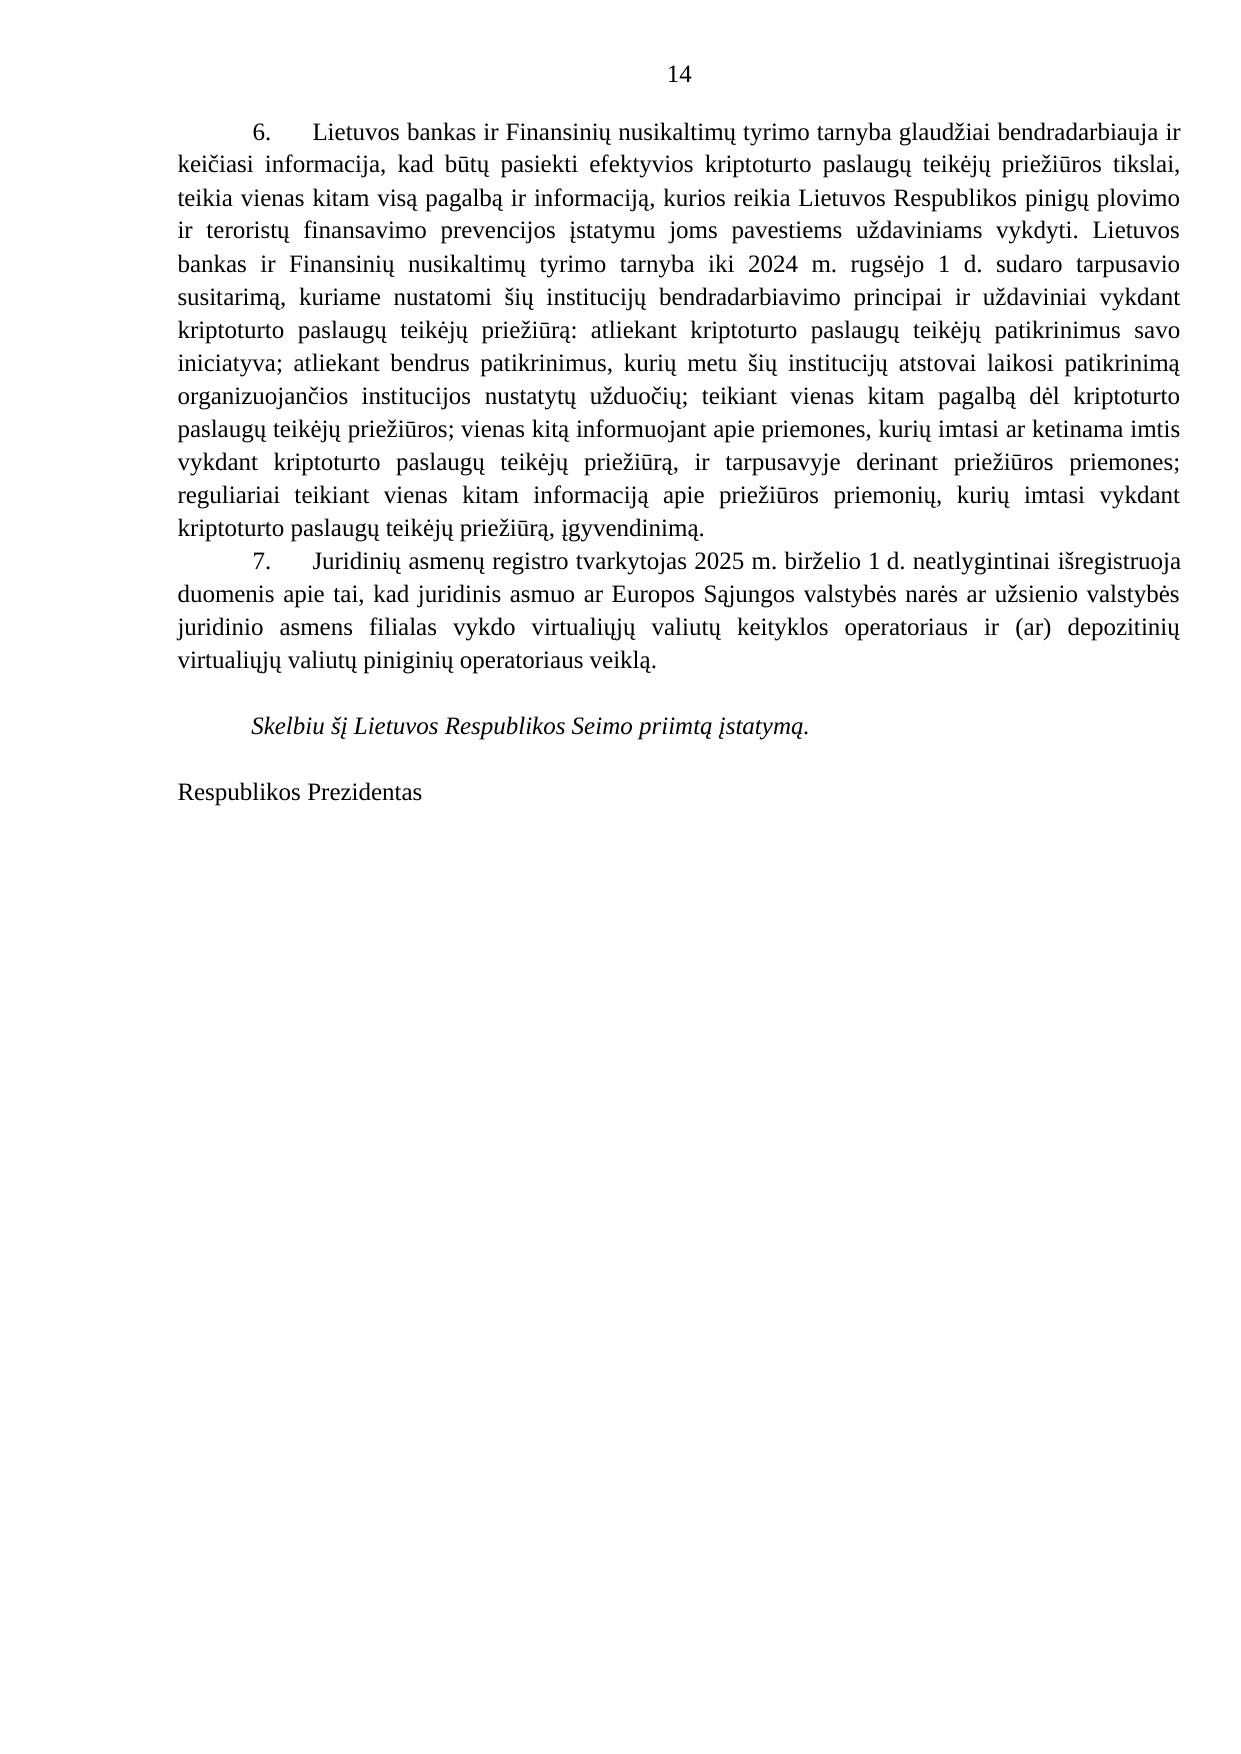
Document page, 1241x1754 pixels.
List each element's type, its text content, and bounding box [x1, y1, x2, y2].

text 7. Juridinių asmenų registro tvarkytojas 2025 m. birželio 1 d. neatlygintinai išregistruoja duomenis apie tai, kad juridinis asmuo ar Europos Sąjungos valstybės narės ar užsienio valstybės juridinio asmens filialas vykdo virtualiųjų valiutų keityklos operatoriaus ir (ar) depozitinių virtualiųjų valiutų piniginių operatoriaus veiklą. [177, 546, 1181, 674]
text Skelbiu šį Lietuvos Respublikos Seimo priimtą įstatymą. [177, 711, 1181, 740]
text 6. Lietuvos bankas ir Finansinių nusikaltimų tyrimo tarnyba glaudžiai bendradarbiauja ir keičiasi informacija, kad būtų pasiekti efektyvios kriptoturto paslaugų teikėjų priežiūros tikslai, teikia vienas kitam visą pagalbą ir informaciją, kurios reikia Lietuvos Respublikos pinigų plovimo ir teroristų finansavimo prevencijos įstatymu joms pavestiems uždaviniams vykdyti. Lietuvos bankas ir Finansinių nusikaltimų tyrimo tarnyba iki 2024 m. rugsėjo 1 d. sudaro tarpusavio susitarimą, kuriame nustatomi šių institucijų bendradarbiavimo principai ir uždaviniai vykdant kriptoturto paslaugų teikėjų priežiūrą: atliekant kriptoturto paslaugų teikėjų patikrinimus savo iniciatyva; atliekant bendrus patikrinimus, kurių metu šių institucijų atstovai laikosi patikrinimą organizuojančios institucijos nustatytų užduočių; teikiant vienas kitam pagalbą dėl kriptoturto paslaugų teikėjų priežiūros; vienas kitą informuojant apie priemones, kurių imtasi ar ketinama imtis vykdant kriptoturto paslaugų teikėjų priežiūrą, ir tarpusavyje derinant priežiūros priemones; reguliariai teikiant vienas kitam informaciją apie priežiūros priemonių, kurių imtasi vykdant kriptoturto paslaugų teikėjų priežiūrą, įgyvendinimą. [177, 117, 1181, 542]
text Respublikos Prezidentas [177, 777, 1181, 806]
